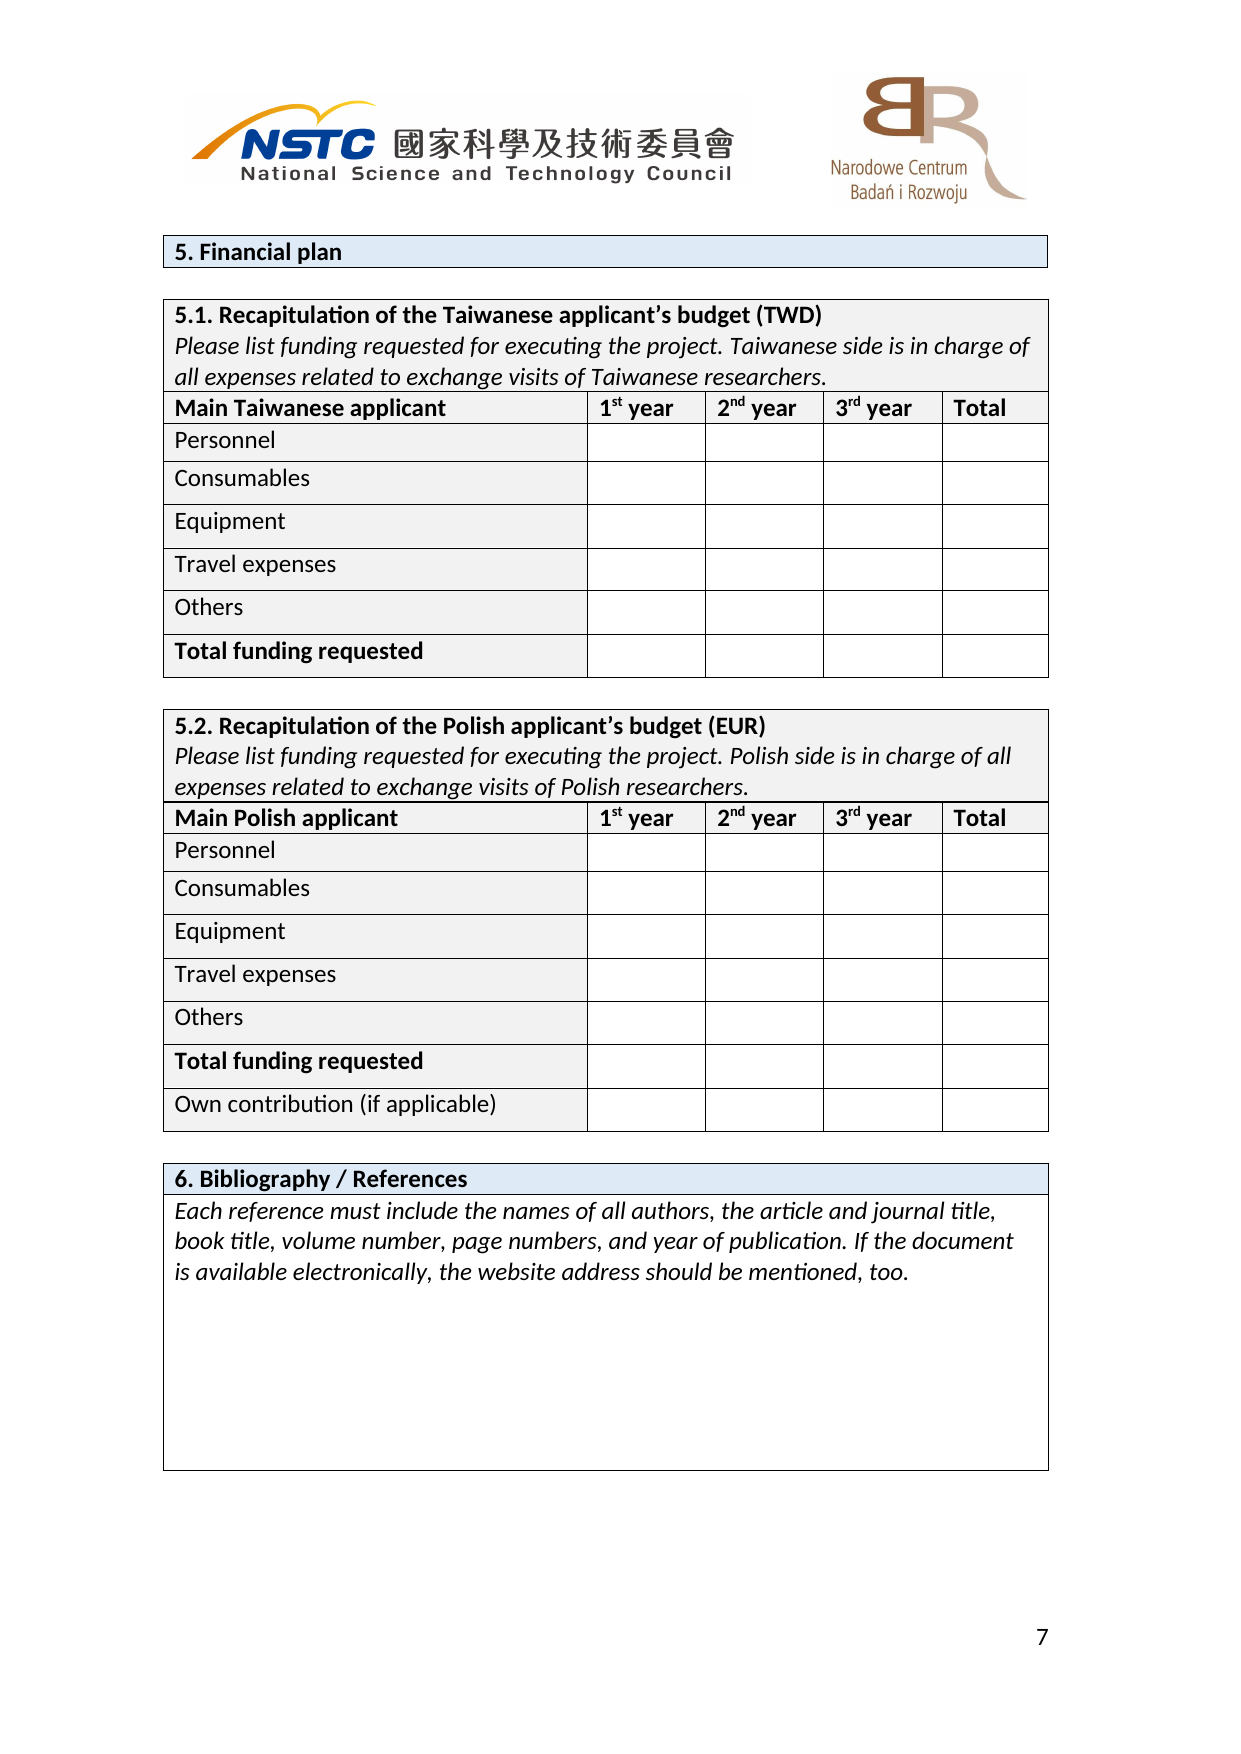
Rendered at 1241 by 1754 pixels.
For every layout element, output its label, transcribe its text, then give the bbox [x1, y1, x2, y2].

table_cell [588, 505, 705, 547]
table_cell Total [943, 803, 1048, 833]
table_cell [706, 1045, 823, 1087]
table_cell [588, 424, 705, 461]
table_cell Equipment [164, 505, 587, 547]
table_cell [588, 834, 705, 871]
table_cell Travel expenses [164, 959, 587, 1001]
table_cell Consumables [164, 462, 587, 504]
table_cell [943, 872, 1048, 914]
table_cell [588, 959, 705, 1001]
table_cell [706, 635, 823, 677]
table_cell [824, 915, 942, 958]
table_cell [706, 959, 823, 1001]
table_cell Personnel [164, 834, 587, 871]
table_cell [943, 834, 1048, 871]
table_cell [706, 505, 823, 547]
table_cell 3rd year [824, 803, 942, 833]
table_cell Consumables [164, 872, 587, 914]
table_cell [588, 1002, 705, 1044]
table_cell [588, 1045, 705, 1087]
table_cell Total funding requested [164, 635, 587, 677]
table_cell 2nd year [706, 392, 823, 423]
table_cell [824, 834, 942, 871]
table_cell Total [943, 392, 1048, 423]
table_cell [824, 549, 942, 590]
table_cell Personnel [164, 424, 587, 461]
table_cell [588, 872, 705, 914]
table_cell [588, 915, 705, 958]
table_header 6. Bibliography / References [164, 1164, 1048, 1194]
table_cell 3rd year [824, 392, 942, 423]
table_cell [706, 549, 823, 590]
table_cell [943, 635, 1048, 677]
table_cell Each reference must include the names of all authors, the article and journal title, book title, volume number, page numbers, and year of publication. If the document is available electronically, the website address should be mentioned, too. [164, 1195, 1048, 1470]
table_cell [943, 1045, 1048, 1087]
table_cell [588, 549, 705, 590]
table_cell [824, 462, 942, 504]
table_header 5. Financial plan [164, 236, 1047, 267]
table_cell [706, 1089, 823, 1131]
table_cell [706, 1002, 823, 1044]
table_cell Main Taiwanese applicant [164, 392, 587, 423]
table_cell [706, 915, 823, 958]
table_cell Travel expenses [164, 549, 587, 590]
table_cell [943, 424, 1048, 461]
picture [830, 73, 1028, 208]
table_cell Own contribution (if applicable) [164, 1089, 587, 1131]
table_cell [706, 834, 823, 871]
table_cell 1st year [588, 392, 705, 423]
table_cell [824, 1002, 942, 1044]
table_cell Others [164, 591, 587, 634]
table_cell Total funding requested [164, 1045, 587, 1087]
picture [184, 92, 751, 185]
table_cell [588, 635, 705, 677]
table_cell Others [164, 1002, 587, 1044]
table_cell [943, 591, 1048, 634]
table_cell Main Polish applicant [164, 803, 587, 833]
table_cell [943, 505, 1048, 547]
table_cell [588, 1089, 705, 1131]
table_cell [943, 1002, 1048, 1044]
table_cell [824, 1045, 942, 1087]
table_cell [824, 959, 942, 1001]
table_cell [588, 462, 705, 504]
table_cell [706, 462, 823, 504]
table_cell [943, 1089, 1048, 1131]
table_cell [706, 424, 823, 461]
table_cell [943, 915, 1048, 958]
table_cell [943, 549, 1048, 590]
table_cell [824, 635, 942, 677]
table_cell [943, 462, 1048, 504]
table_header 5.1. Recapitulation of the Taiwanese applicant’s budget (TWD) Please list funding requested for executing the project. Taiwanese side is in charge of all expenses related to exchange visits of Taiwanese researchers. [164, 300, 1048, 391]
table_cell [943, 959, 1048, 1001]
table_cell [824, 505, 942, 547]
table_cell 1st year [588, 803, 705, 833]
table_cell [824, 872, 942, 914]
table_cell [588, 591, 705, 634]
table_cell [706, 591, 823, 634]
table_header 5.2. Recapitulation of the Polish applicant’s budget (EUR) Please list funding requested for executing the project. Polish side is in charge of all expenses related to exchange visits of Polish researchers. [164, 710, 1048, 801]
table_cell [824, 424, 942, 461]
table_cell [824, 1089, 942, 1131]
table_cell [706, 872, 823, 914]
table_cell [824, 591, 942, 634]
table_cell Equipment [164, 915, 587, 958]
table_cell 2nd year [706, 803, 823, 833]
